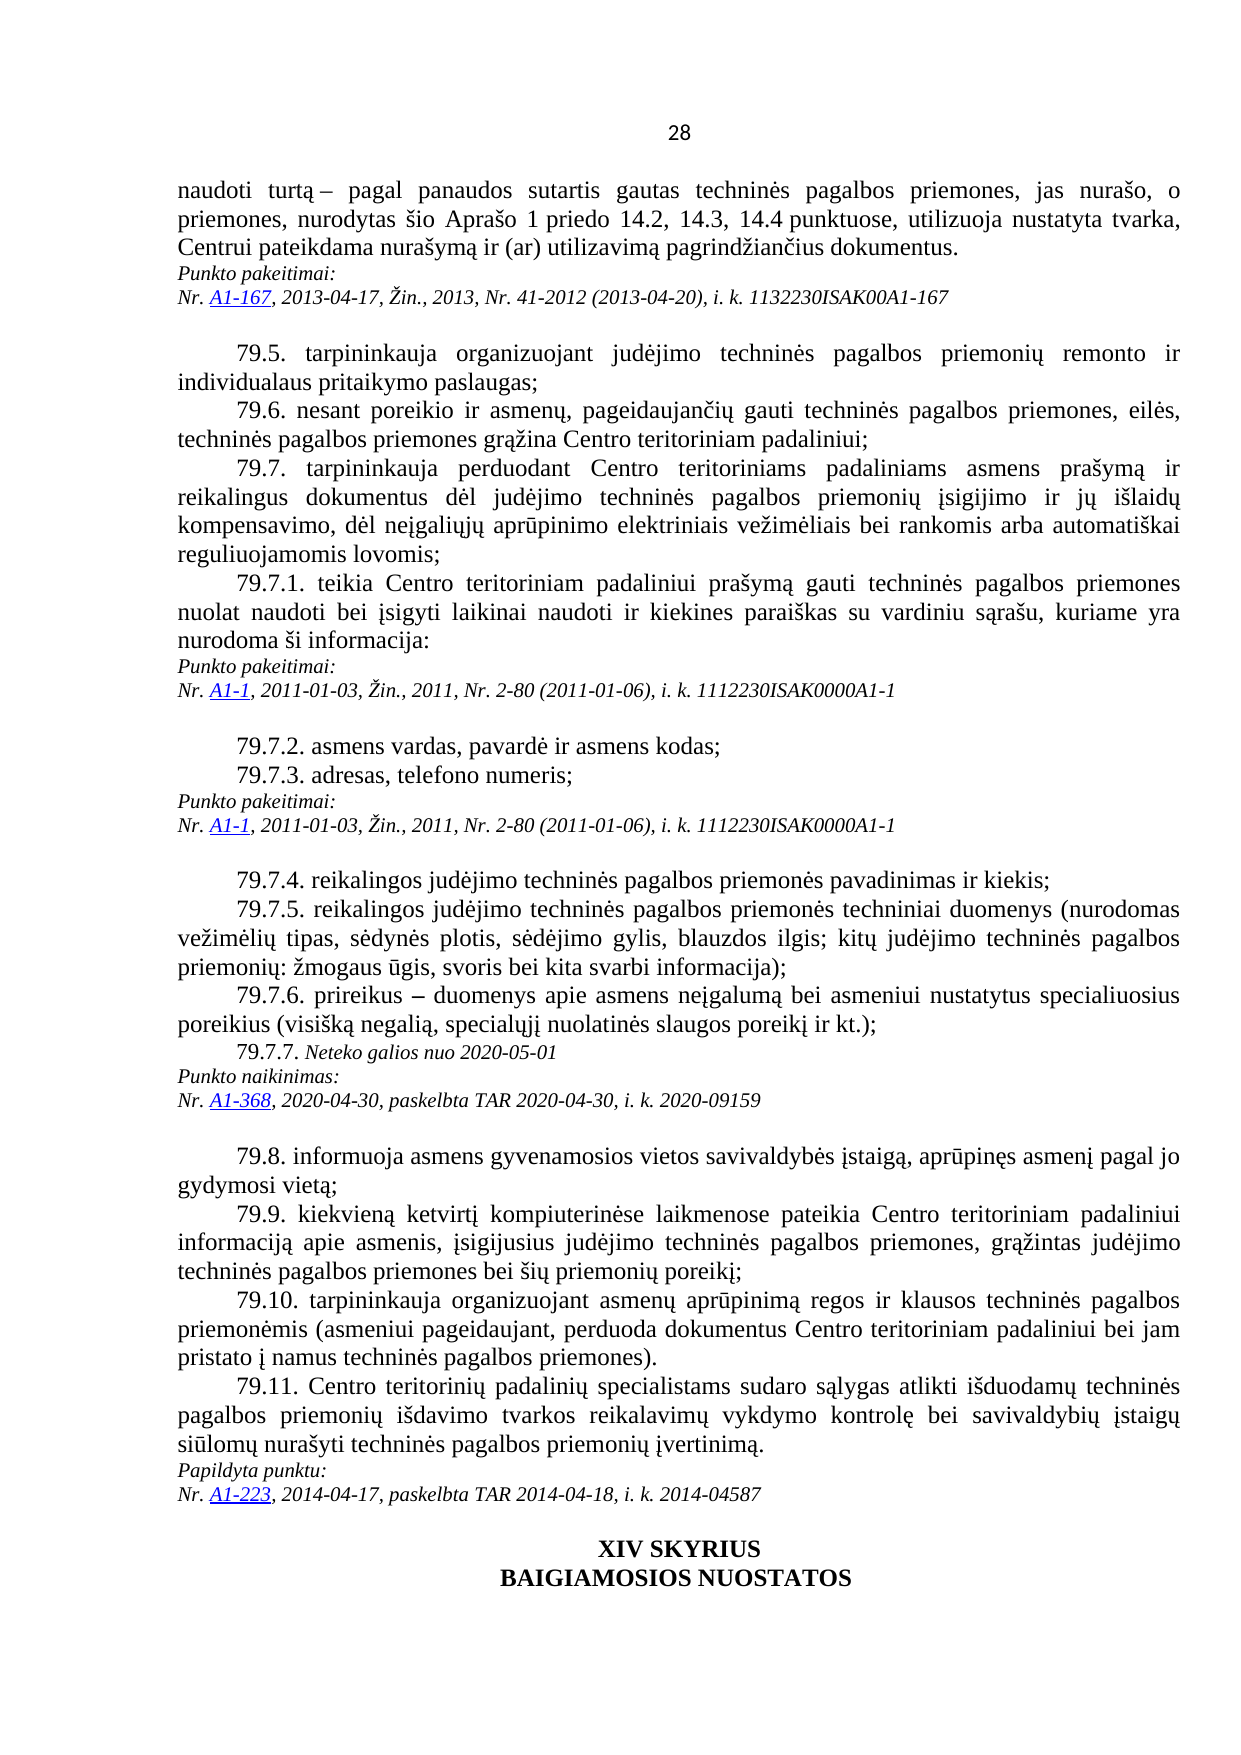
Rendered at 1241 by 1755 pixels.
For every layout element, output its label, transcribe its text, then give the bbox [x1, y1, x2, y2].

text 79.7.2. asmens vardas, pavardė ir asmens kodas; [177, 731, 1181, 760]
text 79.7.4. reikalingos judėjimo techninės pagalbos priemonės pavadinimas ir kiekis; [177, 866, 1181, 894]
text 79.6. nesant poreikio ir asmenų, pageidaujančių gauti techninės pagalbos priemones, eilės, techninės pagalbos priemones grąžina Centro teritoriniam padaliniui; [177, 396, 1181, 453]
text 79.7.5. reikalingos judėjimo techninės pagalbos priemonės techniniai duomenys (nurodomas vežimėlių tipas, sėdynės plotis, sėdėjimo gylis, blauzdos ilgis; kitų judėjimo techninės pagalbos priemonių: žmogaus ūgis, svoris bei kita svarbi informacija); [177, 894, 1181, 981]
text Nr. A1-223, 2014-04-17, paskelbta TAR 2014-04-18, i. k. 2014-04587 [177, 1482, 1181, 1506]
text Punkto pakeitimai: [177, 789, 1181, 813]
text Papildyta punktu: [177, 1457, 1181, 1482]
text 79.7.1. teikia Centro teritoriniam padaliniui prašymą gauti techninės pagalbos priemones nuolat naudoti bei įsigyti laikinai naudoti ir kiekines paraiškas su vardiniu sąrašu, kuriame yra nurodoma ši informacija: [177, 568, 1181, 654]
text 79.7.7. Neteko galios nuo 2020-05-01 [177, 1038, 1181, 1064]
text 79.5. tarpininkauja organizuojant judėjimo techninės pagalbos priemonių remonto ir individualaus pritaikymo paslaugas; [177, 338, 1181, 396]
text 79.7.6. prireikus – duomenys apie asmens neįgalumą bei asmeniui nustatytus specialiuosius poreikius (visišką negalią, specialųjį nuolatinės slaugos poreikį ir kt.); [177, 981, 1181, 1038]
text Nr. A1-167, 2013-04-17, Žin., 2013, Nr. 41-2012 (2013-04-20), i. k. 1132230ISAK00A1-167 [177, 285, 1181, 309]
text 79.7.3. adresas, telefono numeris; [177, 760, 1181, 789]
text 79.8. informuoja asmens gyvenamosios vietos savivaldybės įstaigą, aprūpinęs asmenį pagal jo gydymosi vietą; [177, 1141, 1181, 1199]
text Punkto naikinimas: [177, 1064, 1181, 1088]
text 79.10. tarpininkauja organizuojant asmenų aprūpinimą regos ir klausos techninės pagalbos priemonėmis (asmeniui pageidaujant, perduoda dokumentus Centro teritoriniam padaliniui bei jam pristato į namus techninės pagalbos priemones). [177, 1285, 1181, 1371]
text Nr. A1-1, 2011-01-03, Žin., 2011, Nr. 2-80 (2011-01-06), i. k. 1112230ISAK0000A1-1 [177, 813, 1181, 837]
text 79.9. kiekvieną ketvirtį kompiuterinėse laikmenose pateikia Centro teritoriniam padaliniui informaciją apie asmenis, įsigijusius judėjimo techninės pagalbos priemones, grąžintas judėjimo techninės pagalbos priemones bei šių priemonių poreikį; [177, 1199, 1181, 1285]
text 79.7. tarpininkauja perduodant Centro teritoriniams padaliniams asmens prašymą ir reikalingus dokumentus dėl judėjimo techninės pagalbos priemonių įsigijimo ir jų išlaidų kompensavimo, dėl neįgaliųjų aprūpinimo elektriniais vežimėliais bei rankomis arba automatiškai reguliuojamomis lovomis; [177, 453, 1181, 568]
text BAIGIAMOSIOS NUOSTATOS [177, 1563, 1181, 1592]
text Punkto pakeitimai: [177, 654, 1181, 678]
text Nr. A1-1, 2011-01-03, Žin., 2011, Nr. 2-80 (2011-01-06), i. k. 1112230ISAK0000A1-1 [177, 678, 1181, 702]
text XIV SKYRIUS [177, 1534, 1181, 1563]
text Punkto pakeitimai: [177, 261, 1181, 285]
text Nr. A1-368, 2020-04-30, paskelbta TAR 2020-04-30, i. k. 2020-09159 [177, 1088, 1181, 1112]
text naudoti turtą – pagal panaudos sutartis gautas techninės pagalbos priemones, jas nurašo, o priemones, nurodytas šio Aprašo 1 priedo 14.2, 14.3, 14.4 punktuose, utilizuoja nustatyta tvarka, Centrui pateikdama nurašymą ir (ar) utilizavimą pagrindžiančius dokumentus. [177, 175, 1181, 261]
text 79.11. Centro teritorinių padalinių specialistams sudaro sąlygas atlikti išduodamų techninės pagalbos priemonių išdavimo tvarkos reikalavimų vykdymo kontrolę bei savivaldybių įstaigų siūlomų nurašyti techninės pagalbos priemonių įvertinimą. [177, 1371, 1181, 1457]
